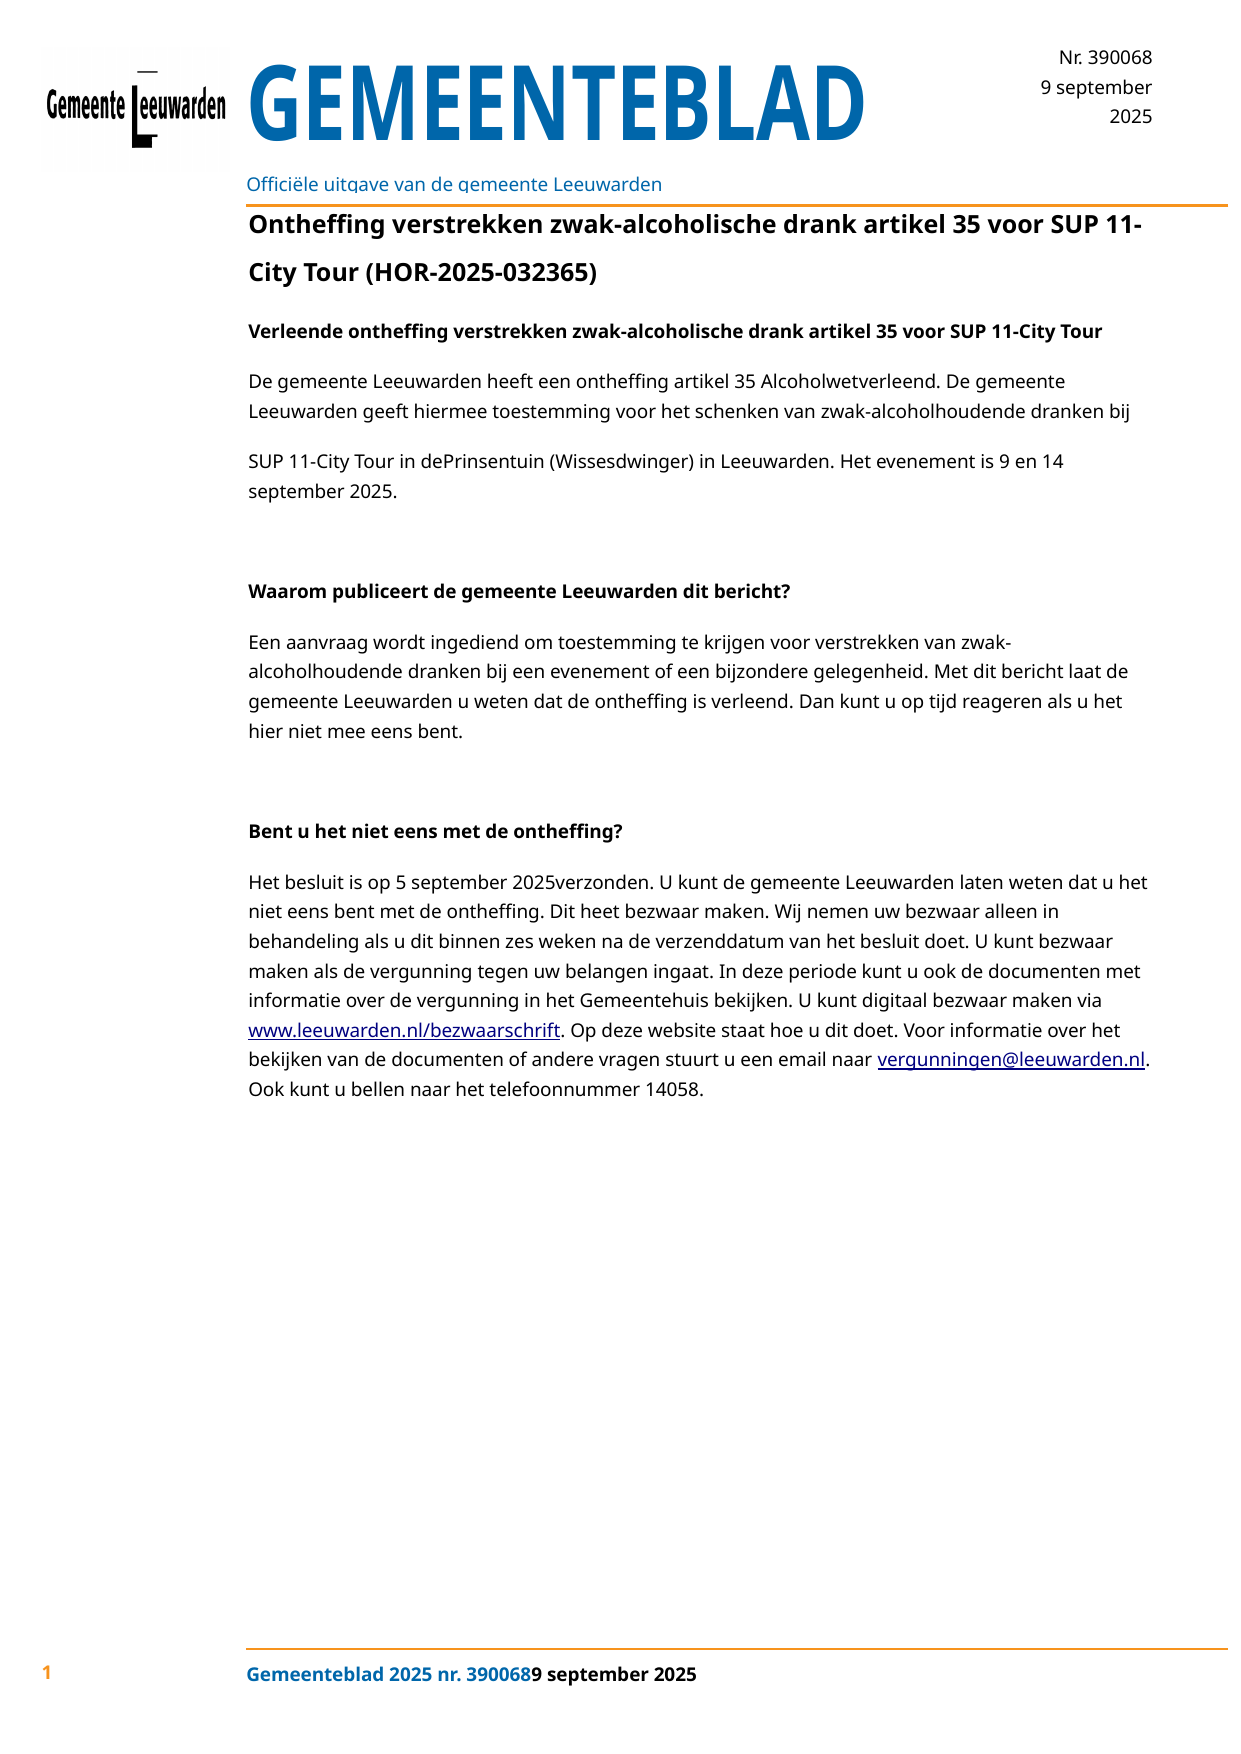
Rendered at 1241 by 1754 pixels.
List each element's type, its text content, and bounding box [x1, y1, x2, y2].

text Waarom publiceert de gemeente Leeuwarden dit bericht? [248, 579, 1152, 604]
text Verleende ontheffing verstrekken zwak-alcoholische drank artikel 35 voor SUP 11-City Tour [248, 318, 1152, 344]
picture [41, 47, 231, 172]
text Ontheffing verstrekken zwak-alcoholische drank artikel 35 voor SUP 11-City Tour (HOR-2025-032365) [248, 207, 1152, 288]
text Een aanvraag wordt ingediend om toestemming te krijgen voor verstrekken van zwak-alcoholhoudende dranken bij een evenement of een bijzondere gelegenheid. Met dit bericht laat de gemeente Leeuwarden u weten dat de ontheffing is verleend. Dan kunt u op tijd reageren als u het hier niet mee eens bent. [248, 629, 1152, 744]
text Bent u het niet eens met de ontheffing? [248, 819, 1152, 844]
text Het besluit is op 5 september 2025verzonden. U kunt de gemeente Leeuwarden laten weten dat u het niet eens bent met de ontheffing. Dit heet bezwaar maken. Wij nemen uw bezwaar alleen in behandeling als u dit binnen zes weken na de verzenddatum van het besluit doet. U kunt bezwaar maken als de vergunning tegen uw belangen ingaat. In deze periode kunt u ook de documenten met informatie over de vergunning in het Gemeentehuis bekijken. U kunt digitaal bezwaar maken via www.leeuwarden.nl/bezwaarschrift. Op deze website staat hoe u dit doet. Voor informatie over het bekijken van de documenten of andere vragen stuurt u een email naar vergunningen@leeuwarden.nl. Ook kunt u bellen naar het telefoonnummer 14058. [248, 869, 1152, 1102]
text De gemeente Leeuwarden heeft een ontheffing artikel 35 Alcoholwetverleend. De gemeente Leeuwarden geeft hiermee toestemming voor het schenken van zwak-alcoholhoudende dranken bij [248, 368, 1152, 424]
text SUP 11-City Tour in dePrinsentuin (Wissesdwinger) in Leeuwarden. Het evenement is 9 en 14 september 2025. [248, 448, 1152, 504]
